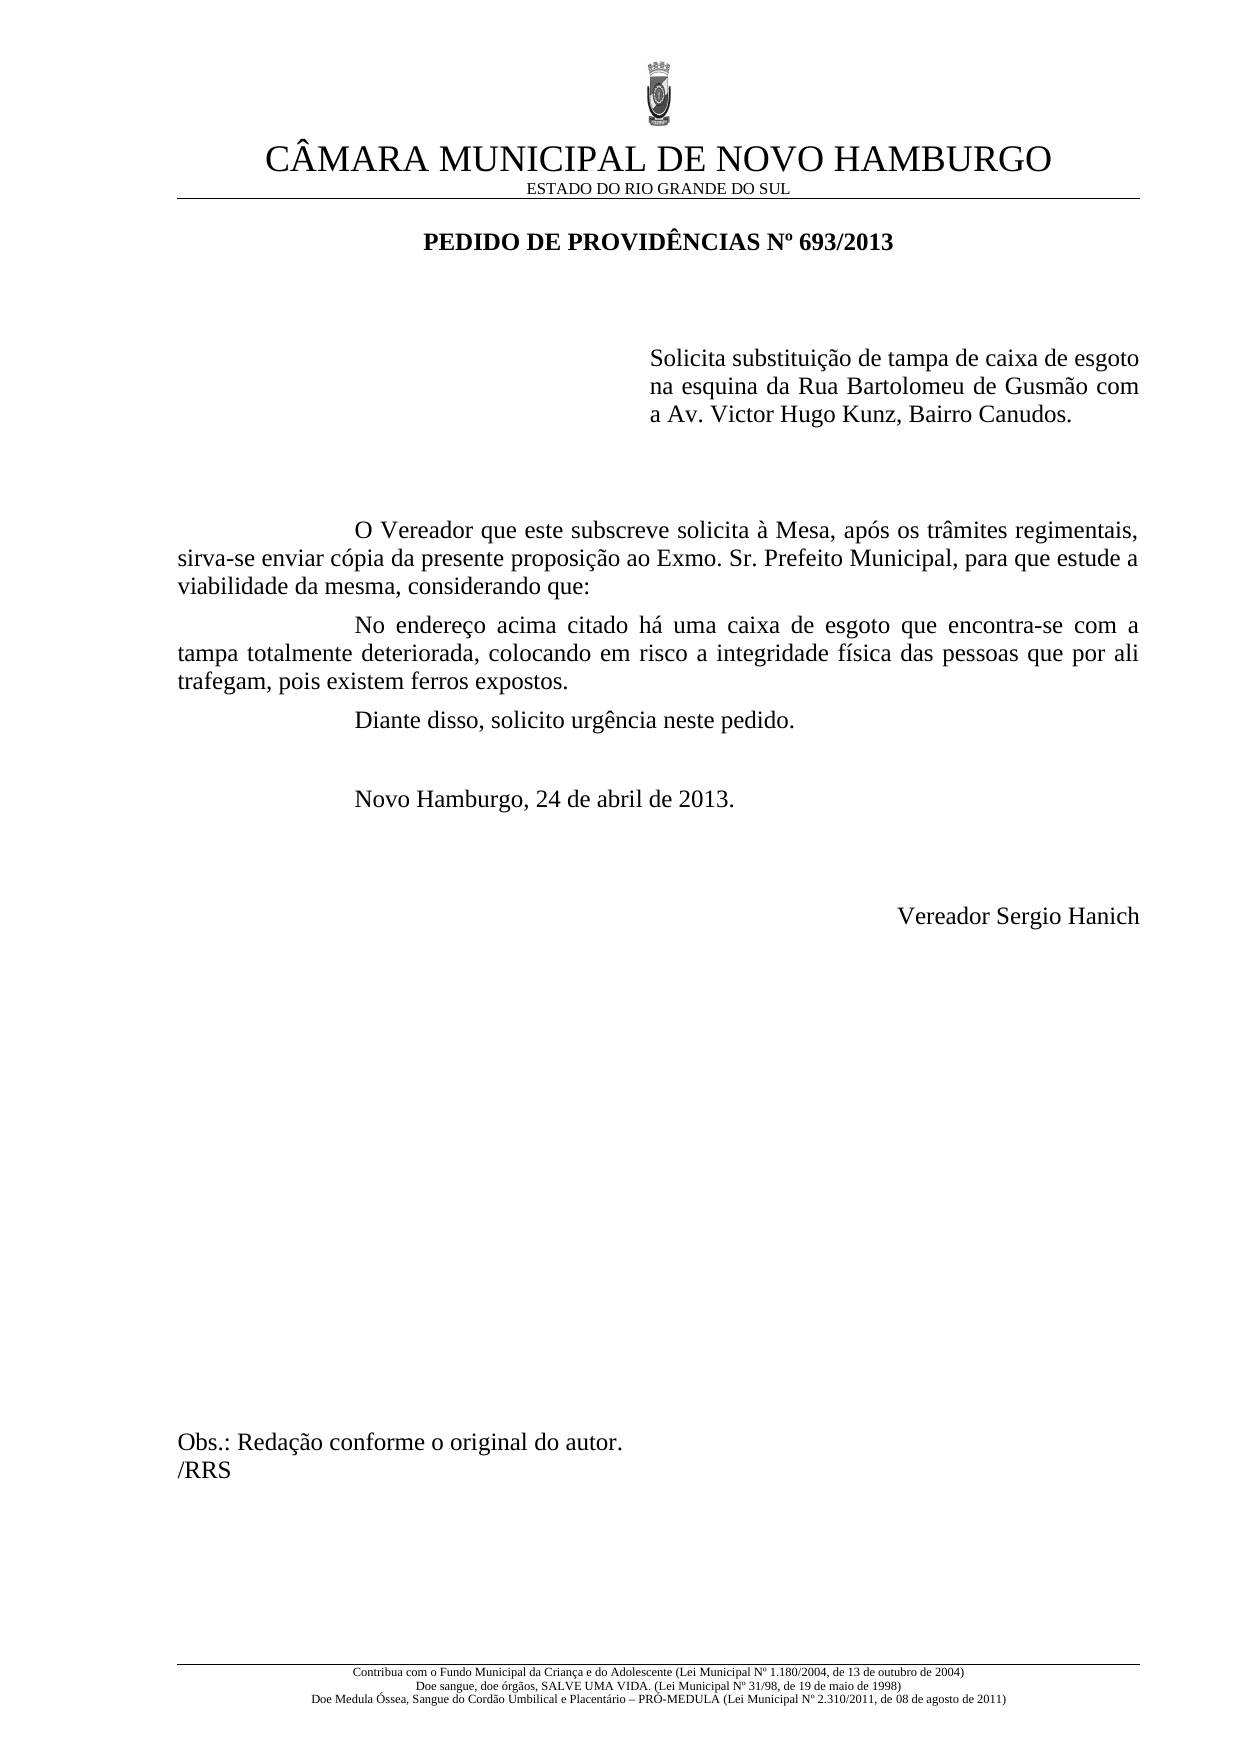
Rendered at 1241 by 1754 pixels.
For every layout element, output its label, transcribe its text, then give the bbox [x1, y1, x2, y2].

text Solicita substituição de tampa de caixa de esgoto na esquina da Rua Bartolomeu de Gusmão com a Av. Victor Hugo Kunz, Bairro Canudos. [649, 344, 1140, 428]
text Vereador Sergio Hanich [768, 902, 1140, 929]
text No endereço acima citado há uma caixa de esgoto que encontra-se com a tampa totalmente deteriorada, colocando em risco a integridade física das pessoas que por ali trafegam, pois existem ferros expostos. [177, 611, 1140, 694]
text PEDIDO DE PROVIDÊNCIAS Nº 693/2013 [177, 228, 1140, 256]
text /RRS [177, 1456, 1140, 1484]
text O Vereador que este subscreve solicita à Mesa, após os trâmites regimentais, sirva-se enviar cópia da presente proposição ao Exmo. Sr. Prefeito Municipal, para que estude a viabilidade da mesma, considerando que: [177, 516, 1140, 599]
text Obs.: Redação conforme o original do autor. [177, 1428, 1140, 1456]
text Novo Hamburgo, 24 de abril de 2013. [177, 786, 1140, 813]
text Diante disso, solicito urgência neste pedido. [177, 706, 1140, 734]
